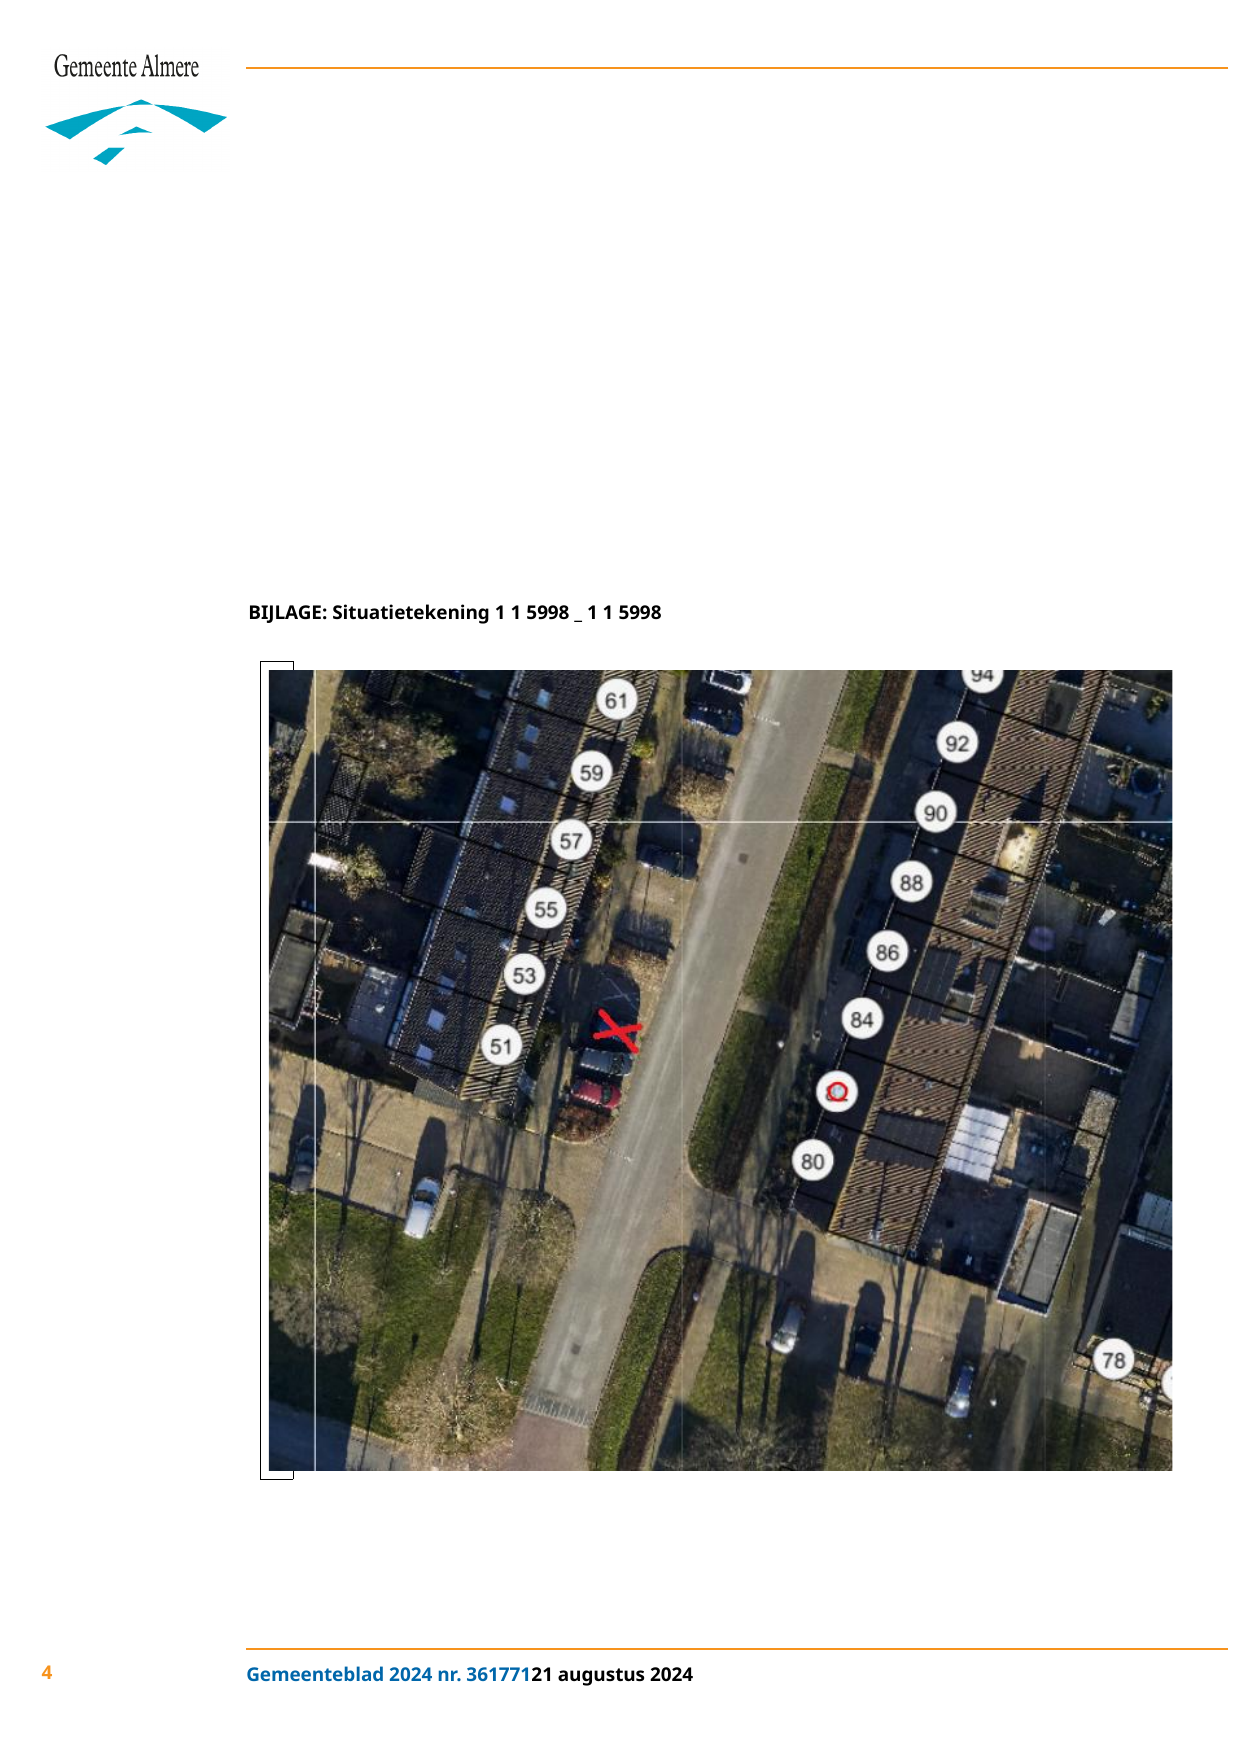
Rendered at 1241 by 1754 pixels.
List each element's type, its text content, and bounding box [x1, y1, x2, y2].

picture [268, 670, 1173, 1471]
text BIJLAGE: Situatietekening 1 1 5998 _ 1 1 5998 [248, 599, 1152, 625]
picture [41, 47, 231, 172]
